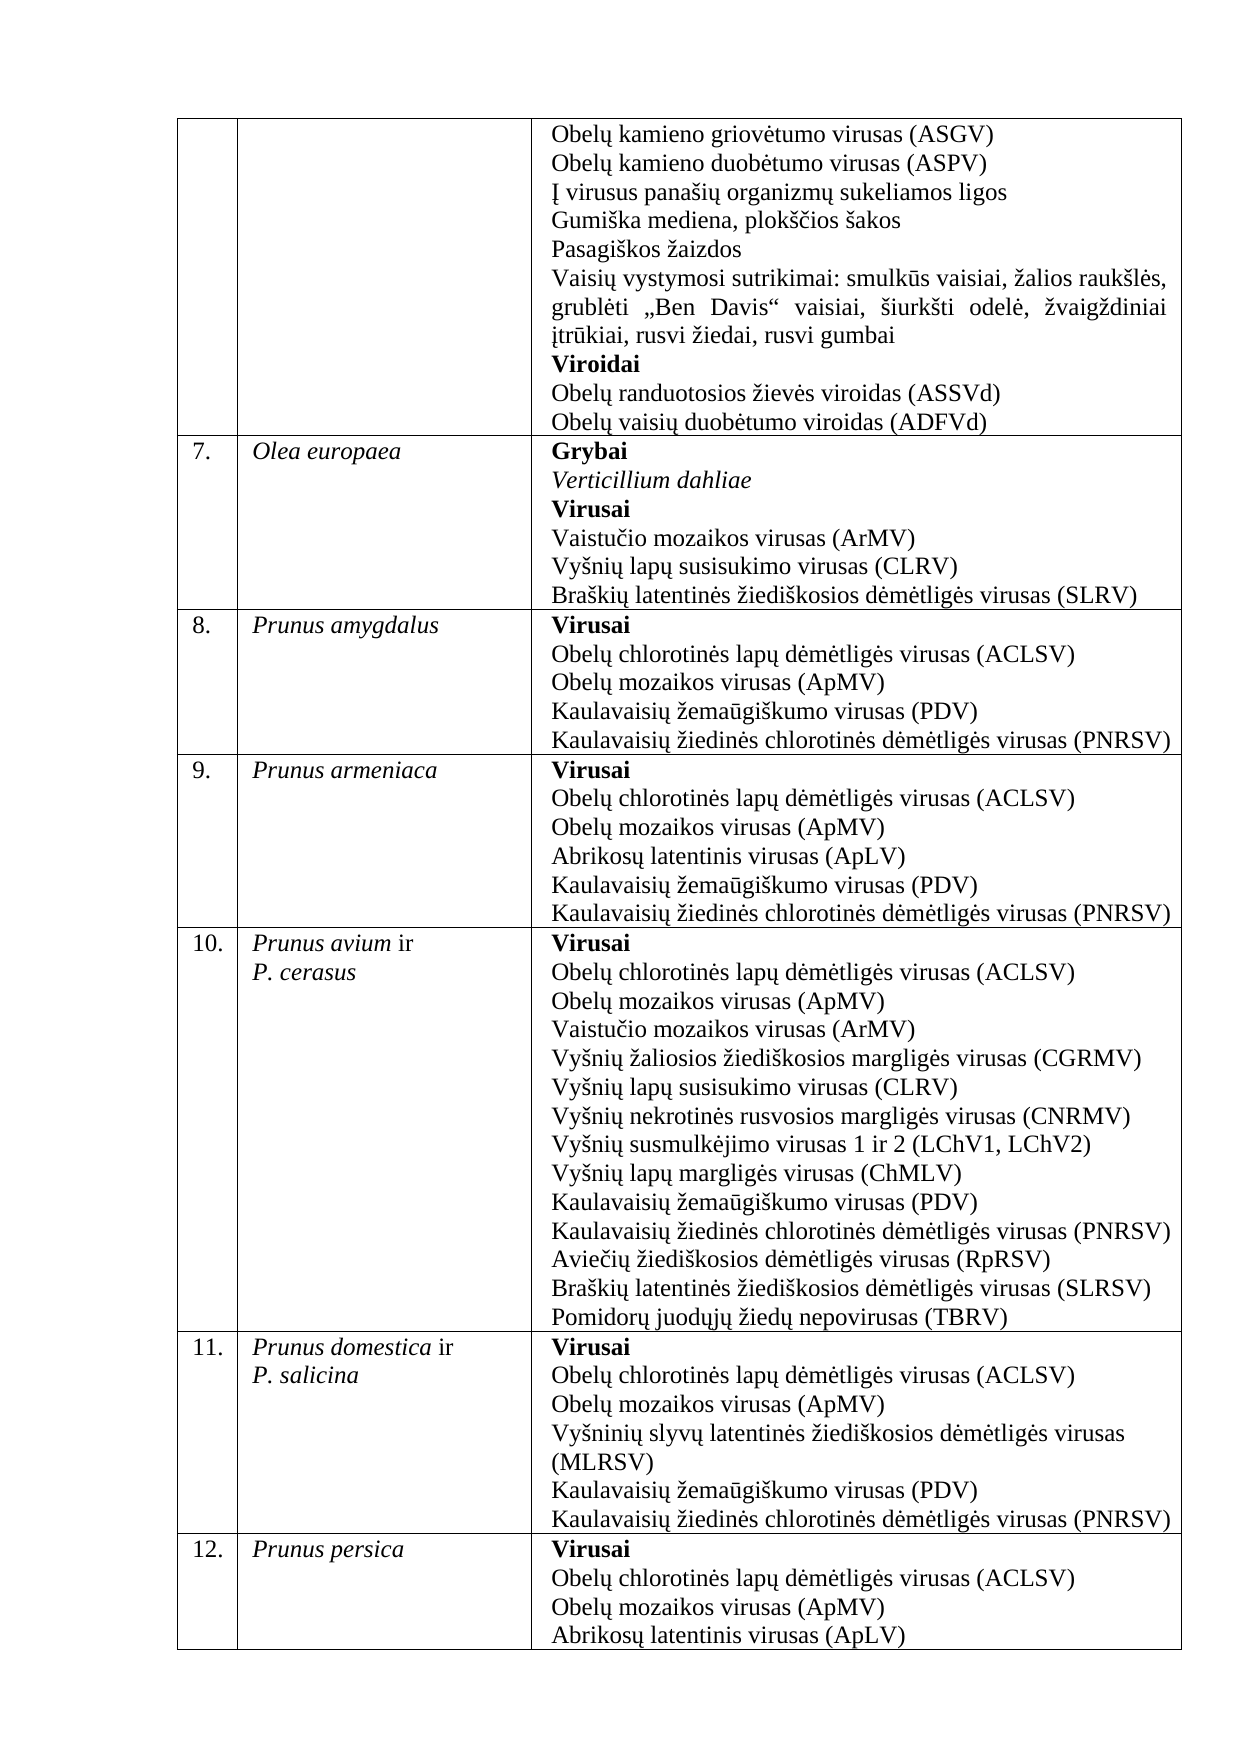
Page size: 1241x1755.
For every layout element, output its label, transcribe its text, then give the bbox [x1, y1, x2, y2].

table_cell Prunus armeniaca [238, 755, 531, 927]
table_cell 11. [178, 1332, 237, 1533]
table_cell Prunus amygdalus [238, 610, 531, 754]
table_cell 10. [178, 928, 237, 1331]
table_cell 7. [178, 436, 237, 609]
table_cell Olea europaea [238, 436, 531, 609]
table_cell Virusai Obelų chlorotinės lapų dėmėtligės virusas (ACLSV) Obelų mozaikos virusas (ApMV) Vyšninių slyvų latentinės žiediškosios dėmėtligės virusas (MLRSV) Kaulavaisių žemaūgiškumo virusas (PDV) Kaulavaisių žiedinės chlorotinės dėmėtligės virusas (PNRSV) [532, 1332, 1181, 1533]
table_cell Obelų kamieno griovėtumo virusas (ASGV) Obelų kamieno duobėtumo virusas (ASPV) Į virusus panašių organizmų sukeliamos ligos Gumiška mediena, plokščios šakos Pasagiškos žaizdos Vaisių vystymosi sutrikimai: smulkūs vaisiai, žalios raukšlės, grublėti „Ben Davis“ vaisiai, šiurkšti odelė, žvaigždiniai įtrūkiai, rusvi žiedai, rusvi gumbai Viroidai Obelų randuotosios žievės viroidas (ASSVd) Obelų vaisių duobėtumo viroidas (ADFVd) [532, 119, 1181, 435]
table_cell Virusai Obelų chlorotinės lapų dėmėtligės virusas (ACLSV) Obelų mozaikos virusas (ApMV) Kaulavaisių žemaūgiškumo virusas (PDV) Kaulavaisių žiedinės chlorotinės dėmėtligės virusas (PNRSV) [532, 610, 1181, 754]
table_cell Prunus domestica ir P. salicina [238, 1332, 531, 1533]
table_cell Virusai Obelų chlorotinės lapų dėmėtligės virusas (ACLSV) Obelų mozaikos virusas (ApMV) Abrikosų latentinis virusas (ApLV) [532, 1534, 1181, 1649]
table_cell Virusai Obelų chlorotinės lapų dėmėtligės virusas (ACLSV) Obelų mozaikos virusas (ApMV) Vaistučio mozaikos virusas (ArMV) Vyšnių žaliosios žiediškosios margligės virusas (CGRMV) Vyšnių lapų susisukimo virusas (CLRV) Vyšnių nekrotinės rusvosios margligės virusas (CNRMV) Vyšnių susmulkėjimo virusas 1 ir 2 (LChV1, LChV2) Vyšnių lapų margligės virusas (ChMLV) Kaulavaisių žemaūgiškumo virusas (PDV) Kaulavaisių žiedinės chlorotinės dėmėtligės virusas (PNRSV) Aviečių žiediškosios dėmėtligės virusas (RpRSV) Braškių latentinės žiediškosios dėmėtligės virusas (SLRSV) Pomidorų juodųjų žiedų nepovirusas (TBRV) [532, 928, 1181, 1331]
table_cell [238, 119, 531, 435]
table_cell 8. [178, 610, 237, 754]
table_cell Virusai Obelų chlorotinės lapų dėmėtligės virusas (ACLSV) Obelų mozaikos virusas (ApMV) Abrikosų latentinis virusas (ApLV) Kaulavaisių žemaūgiškumo virusas (PDV) Kaulavaisių žiedinės chlorotinės dėmėtligės virusas (PNRSV) [532, 755, 1181, 927]
table_cell 12. [178, 1534, 237, 1649]
table_cell Prunus persica [238, 1534, 531, 1649]
table_cell Prunus avium ir P. cerasus [238, 928, 531, 1331]
table_cell 9. [178, 755, 237, 927]
table_cell Grybai Verticillium dahliae Virusai Vaistučio mozaikos virusas (ArMV) Vyšnių lapų susisukimo virusas (CLRV) Braškių latentinės žiediškosios dėmėtligės virusas (SLRV) [532, 436, 1181, 609]
table_cell [178, 119, 237, 435]
